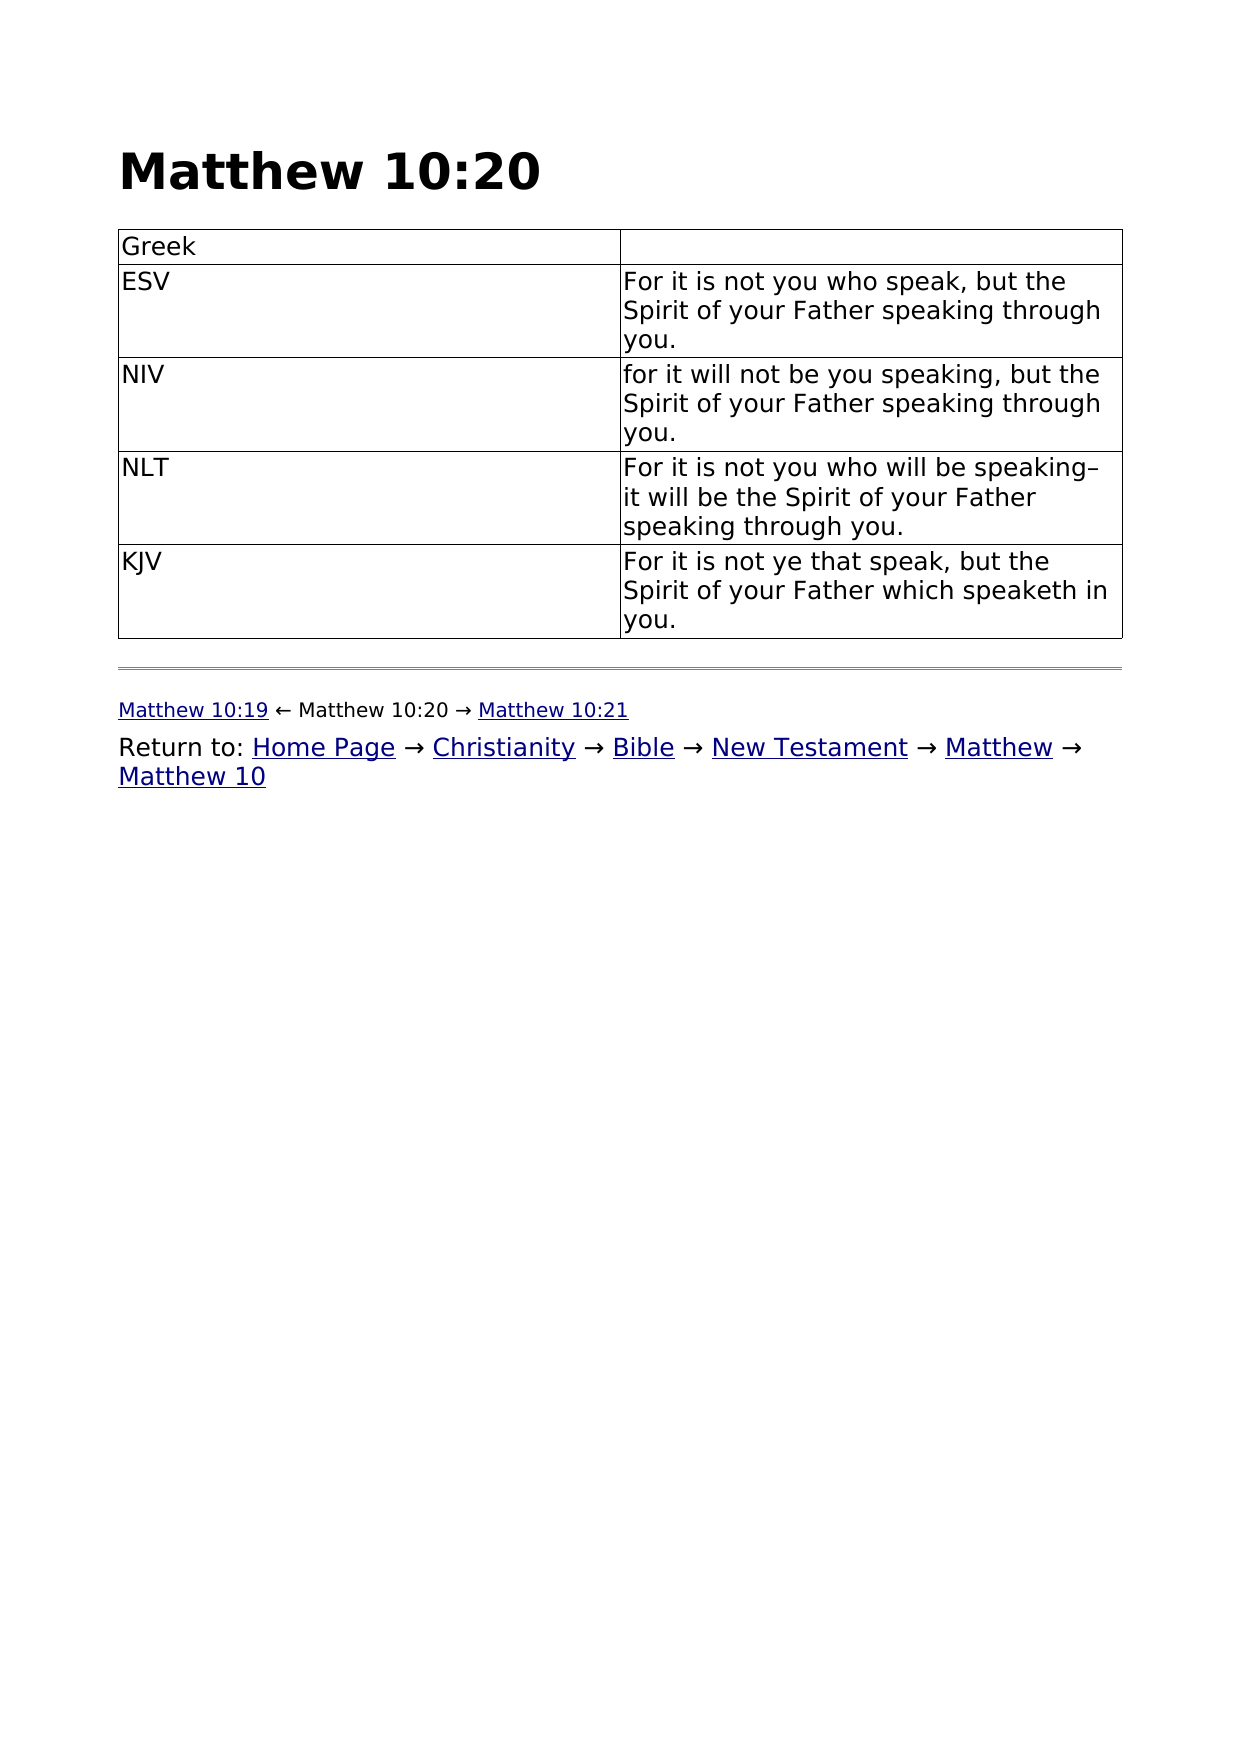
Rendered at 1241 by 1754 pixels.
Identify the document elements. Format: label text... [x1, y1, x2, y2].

table_cell NIV [119, 358, 620, 451]
table_header Greek [119, 230, 620, 264]
table_cell For it is not you who speak, but the Spirit of your Father speaking through you. [621, 265, 1122, 357]
subtitle Matthew 10:20 [118, 143, 1122, 201]
table_cell KJV [119, 545, 620, 637]
text Return to: Home Page → Christianity → Bible → New Testament → Matthew → Matthew 10 [118, 733, 1122, 791]
table_cell For it is not you who will be speaking– it will be the Spirit of your Father speaking through you. [621, 452, 1122, 544]
table_cell For it is not ye that speak, but the Spirit of your Father which speaketh in you. [621, 545, 1122, 637]
table_cell ESV [119, 265, 620, 357]
table_header [621, 230, 1122, 264]
text Matthew 10:19 ← Matthew 10:20 → Matthew 10:21 [118, 699, 1122, 733]
table_cell NLT [119, 452, 620, 544]
table_cell for it will not be you speaking, but the Spirit of your Father speaking through you. [621, 358, 1122, 451]
